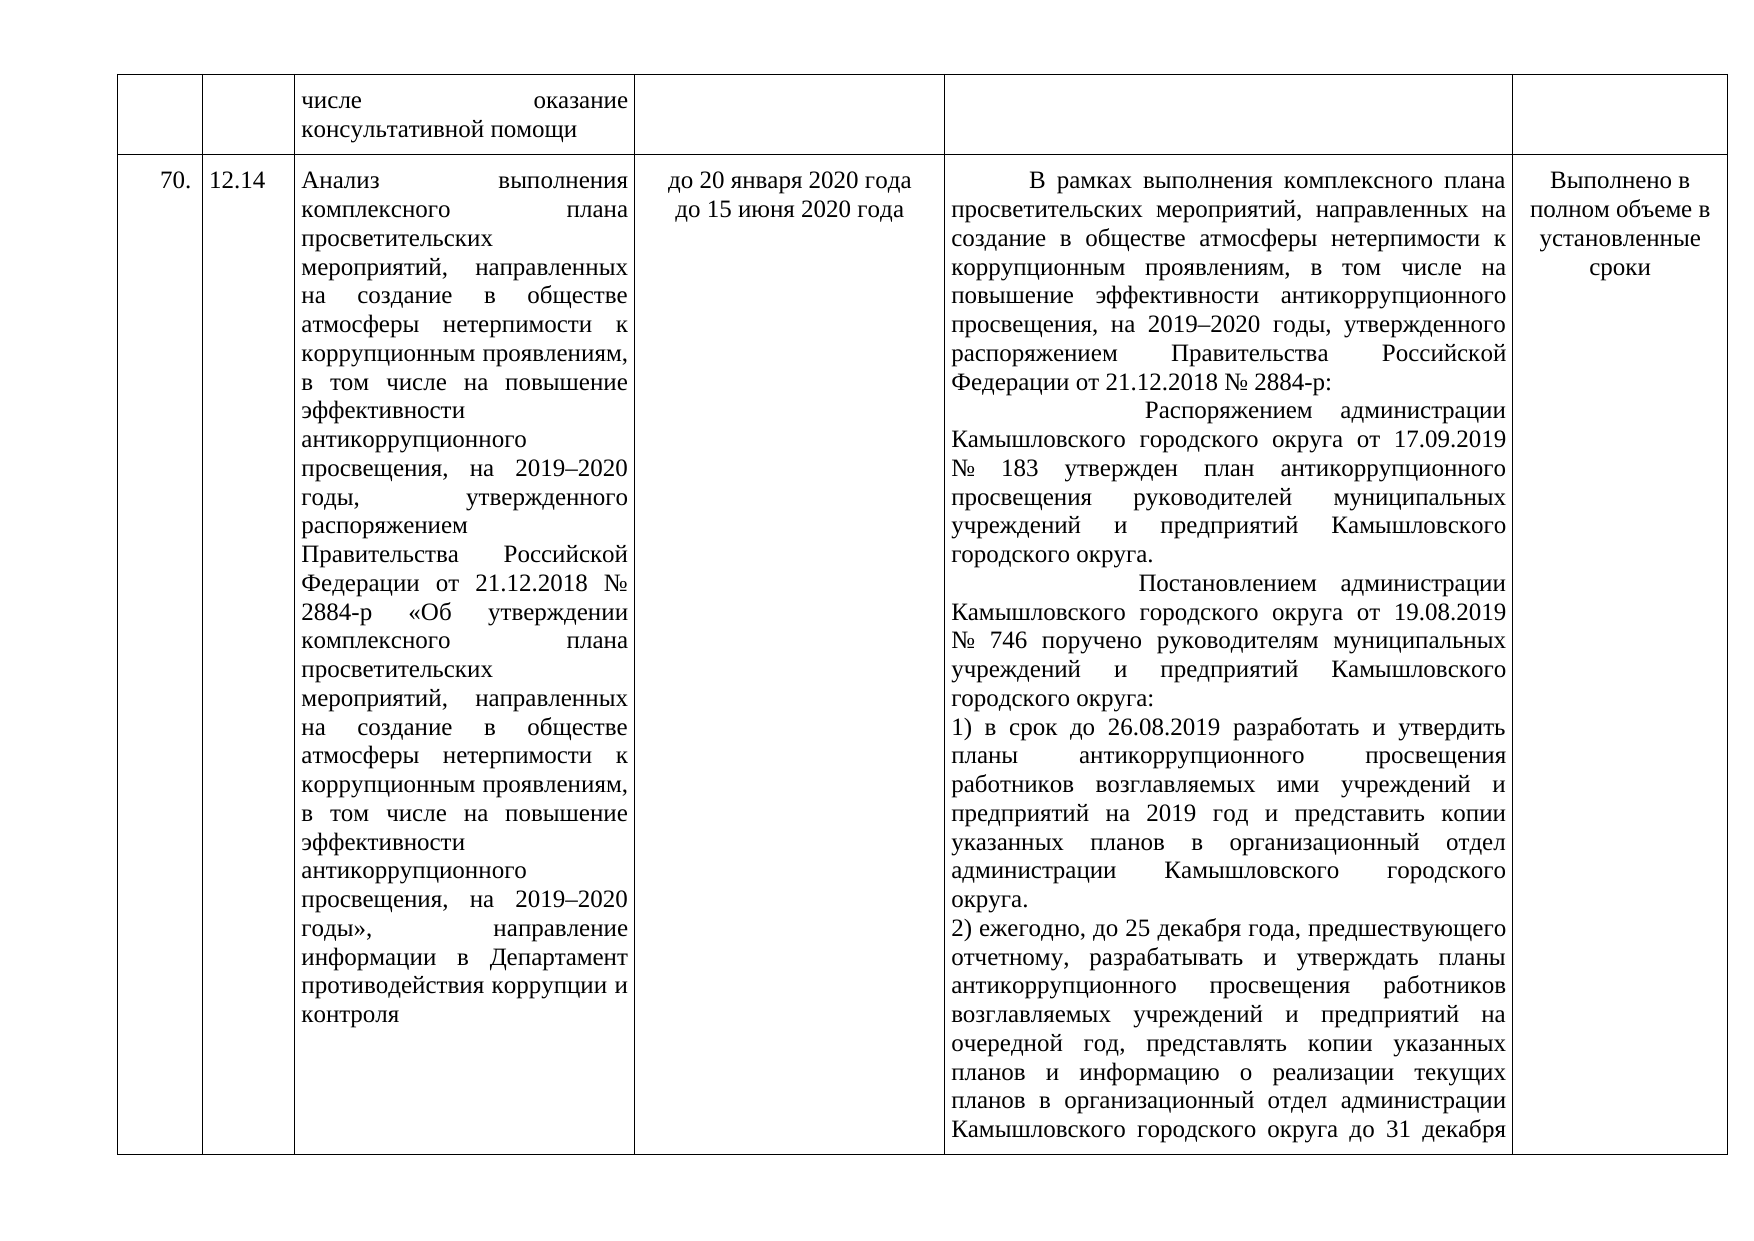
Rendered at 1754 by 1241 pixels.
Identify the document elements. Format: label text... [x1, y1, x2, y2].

table_cell [635, 75, 944, 154]
table_cell [1513, 75, 1727, 154]
table_cell [118, 155, 202, 1153]
table_cell [118, 75, 202, 154]
table_cell 12.14 [203, 155, 294, 1153]
table_cell до 20 января 2020 года до 15 июня 2020 года [635, 155, 944, 1153]
table_cell Выполнено в полном объеме в установленные сроки [1513, 155, 1727, 1153]
table_cell Анализ выполнения комплексного плана просветительских мероприятий, направленных на создание в обществе атмосферы нетерпимости к коррупционным проявлениям, в том числе на повышение эффективности антикоррупционного просвещения, на 2019–2020 годы, утвержденного распоряжением Правительства Российской Федерации от 21.12.2018 № 2884-р «Об утверждении комплексного плана просветительских мероприятий, направленных на создание в обществе атмосферы нетерпимости к коррупционным проявлениям, в том числе на повышение эффективности антикоррупционного просвещения, на 2019–2020 годы», направление информации в Департамент противодействия коррупции и контроля [295, 155, 634, 1153]
table_cell [945, 75, 1512, 154]
table_cell В рамках выполнения комплексного плана просветительских мероприятий, направленных на создание в обществе атмосферы нетерпимости к коррупционным проявлениям, в том числе на повышение эффективности антикоррупционного просвещения, на 2019–2020 годы, утвержденного распоряжением Правительства Российской Федерации от 21.12.2018 № 2884-р: Распоряжением администрации Камышловского городского округа от 17.09.2019 № 183 утвержден план антикоррупционного просвещения руководителей муниципальных учреждений и предприятий Камышловского городского округа. Постановлением администрации Камышловского городского округа от 19.08.2019 № 746 поручено руководителям муниципальных учреждений и предприятий Камышловского городского округа: 1) в срок до 26.08.2019 разработать и утвердить планы антикоррупционного просвещения работников возглавляемых ими учреждений и предприятий на 2019 год и представить копии указанных планов в организационный отдел администрации Камышловского городского округа. 2) ежегодно, до 25 декабря года, предшествующего отчетному, разрабатывать и утверждать планы антикоррупционного просвещения работников возглавляемых учреждений и предприятий на очередной год, представлять копии указанных планов и информацию о реализации текущих планов в организационный отдел администрации Камышловского городского округа до 31 декабря [945, 155, 1512, 1153]
table_cell числе оказание консультативной помощи [295, 75, 634, 154]
table_cell [203, 75, 294, 154]
